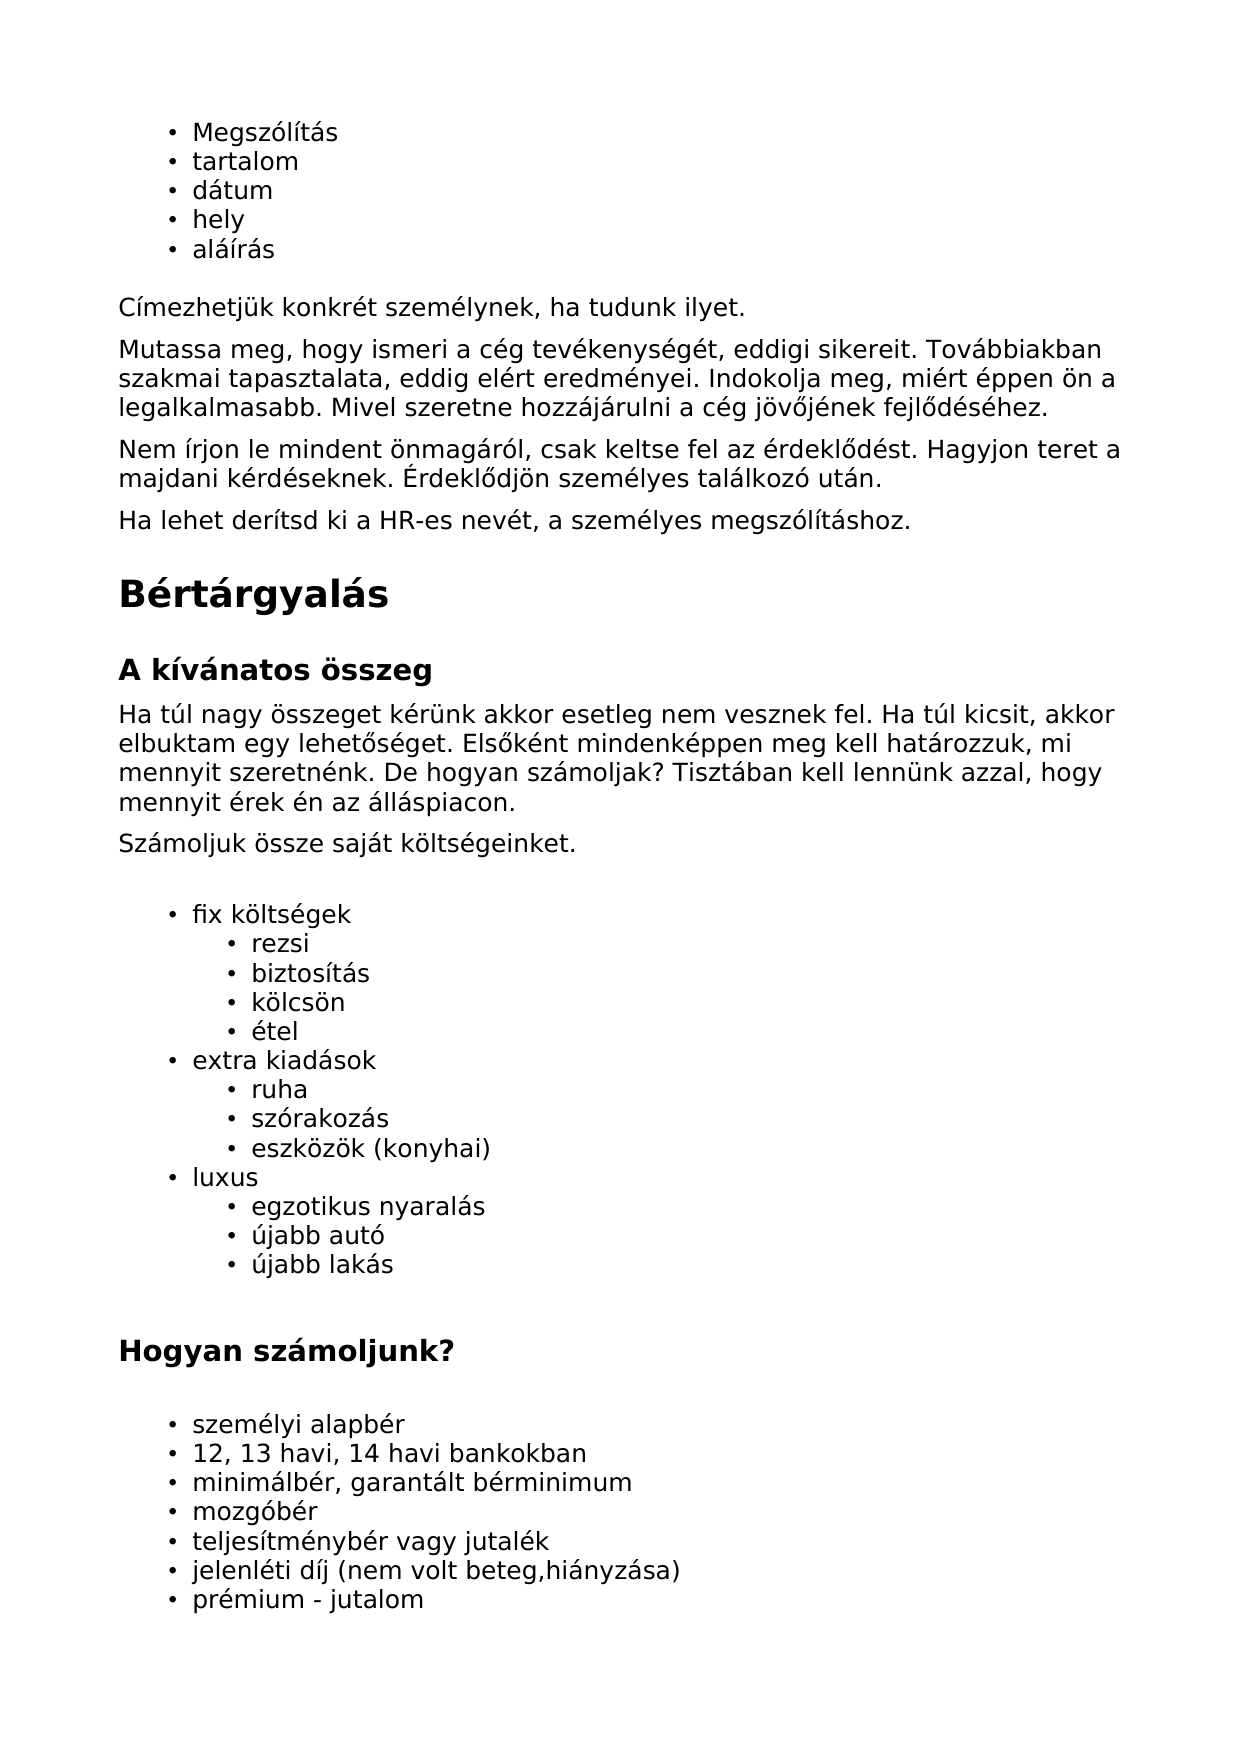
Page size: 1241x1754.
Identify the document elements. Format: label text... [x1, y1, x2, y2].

list 12, 13 havi, 14 havi bankokban [177, 1439, 1122, 1468]
text Mutassa meg, hogy ismeri a cég tevékenységét, eddigi sikereit. Továbbiakban szakmai tapasztalata, eddig elért eredményei. Indokolja meg, miért éppen ön a legalkalmasabb. Mivel szeretne hozzájárulni a cég jövőjének fejlődéséhez. [118, 335, 1122, 423]
list rezsi [236, 930, 1122, 959]
list újabb lakás [236, 1251, 1122, 1280]
text Nem írjon le mindent önmagáról, csak keltse fel az érdeklődést. Hagyjon teret a majdani kérdéseknek. Érdeklődjön személyes találkozó után. [118, 435, 1122, 493]
list Megszólítás [177, 118, 1122, 147]
list prémium - jutalom [177, 1585, 1122, 1614]
list dátum [177, 176, 1122, 206]
list jelenléti díj (nem volt beteg,hiányzása) [177, 1556, 1122, 1585]
text Ha túl nagy összeget kérünk akkor esetleg nem vesznek fel. Ha túl kicsit, akkor elbuktam egy lehetőséget. Elsőként mindenképpen meg kell határozzuk, mi mennyit szeretnénk. De hogyan számoljak? Tisztában kell lennünk azzal, hogy mennyit érek én az álláspiacon. [118, 700, 1122, 817]
list minimálbér, garantált bérminimum [177, 1468, 1122, 1498]
text Ha lehet derítsd ki a HR-es nevét, a személyes megszólításhoz. [118, 506, 1122, 535]
list teljesítménybér vagy jutalék [177, 1527, 1122, 1556]
list étel [236, 1017, 1122, 1046]
list személyi alapbér [177, 1410, 1122, 1439]
list tartalom [177, 147, 1122, 176]
list újabb autó [236, 1221, 1122, 1251]
list biztosítás [236, 959, 1122, 988]
subtitle Hogyan számoljunk? [118, 1334, 1122, 1368]
text Címezhetjük konkrét személynek, ha tudunk ilyet. [118, 293, 1122, 323]
list szórakozás [236, 1105, 1122, 1134]
list mozgóbér [177, 1498, 1122, 1527]
subtitle Bértárgyalás [118, 573, 1122, 616]
text Számoljuk össze saját költségeinket. [118, 829, 1122, 858]
list aláírás [177, 235, 1122, 264]
list egzotikus nyaralás [236, 1192, 1122, 1221]
list kölcsön [236, 988, 1122, 1017]
list ruha [236, 1076, 1122, 1105]
list hely [177, 206, 1122, 235]
list luxus [177, 1163, 1122, 1192]
list eszközök (konyhai) [236, 1134, 1122, 1163]
list extra kiadások [177, 1046, 1122, 1076]
subtitle A kívánatos összeg [118, 654, 1122, 688]
list fix költségek [177, 901, 1122, 930]
